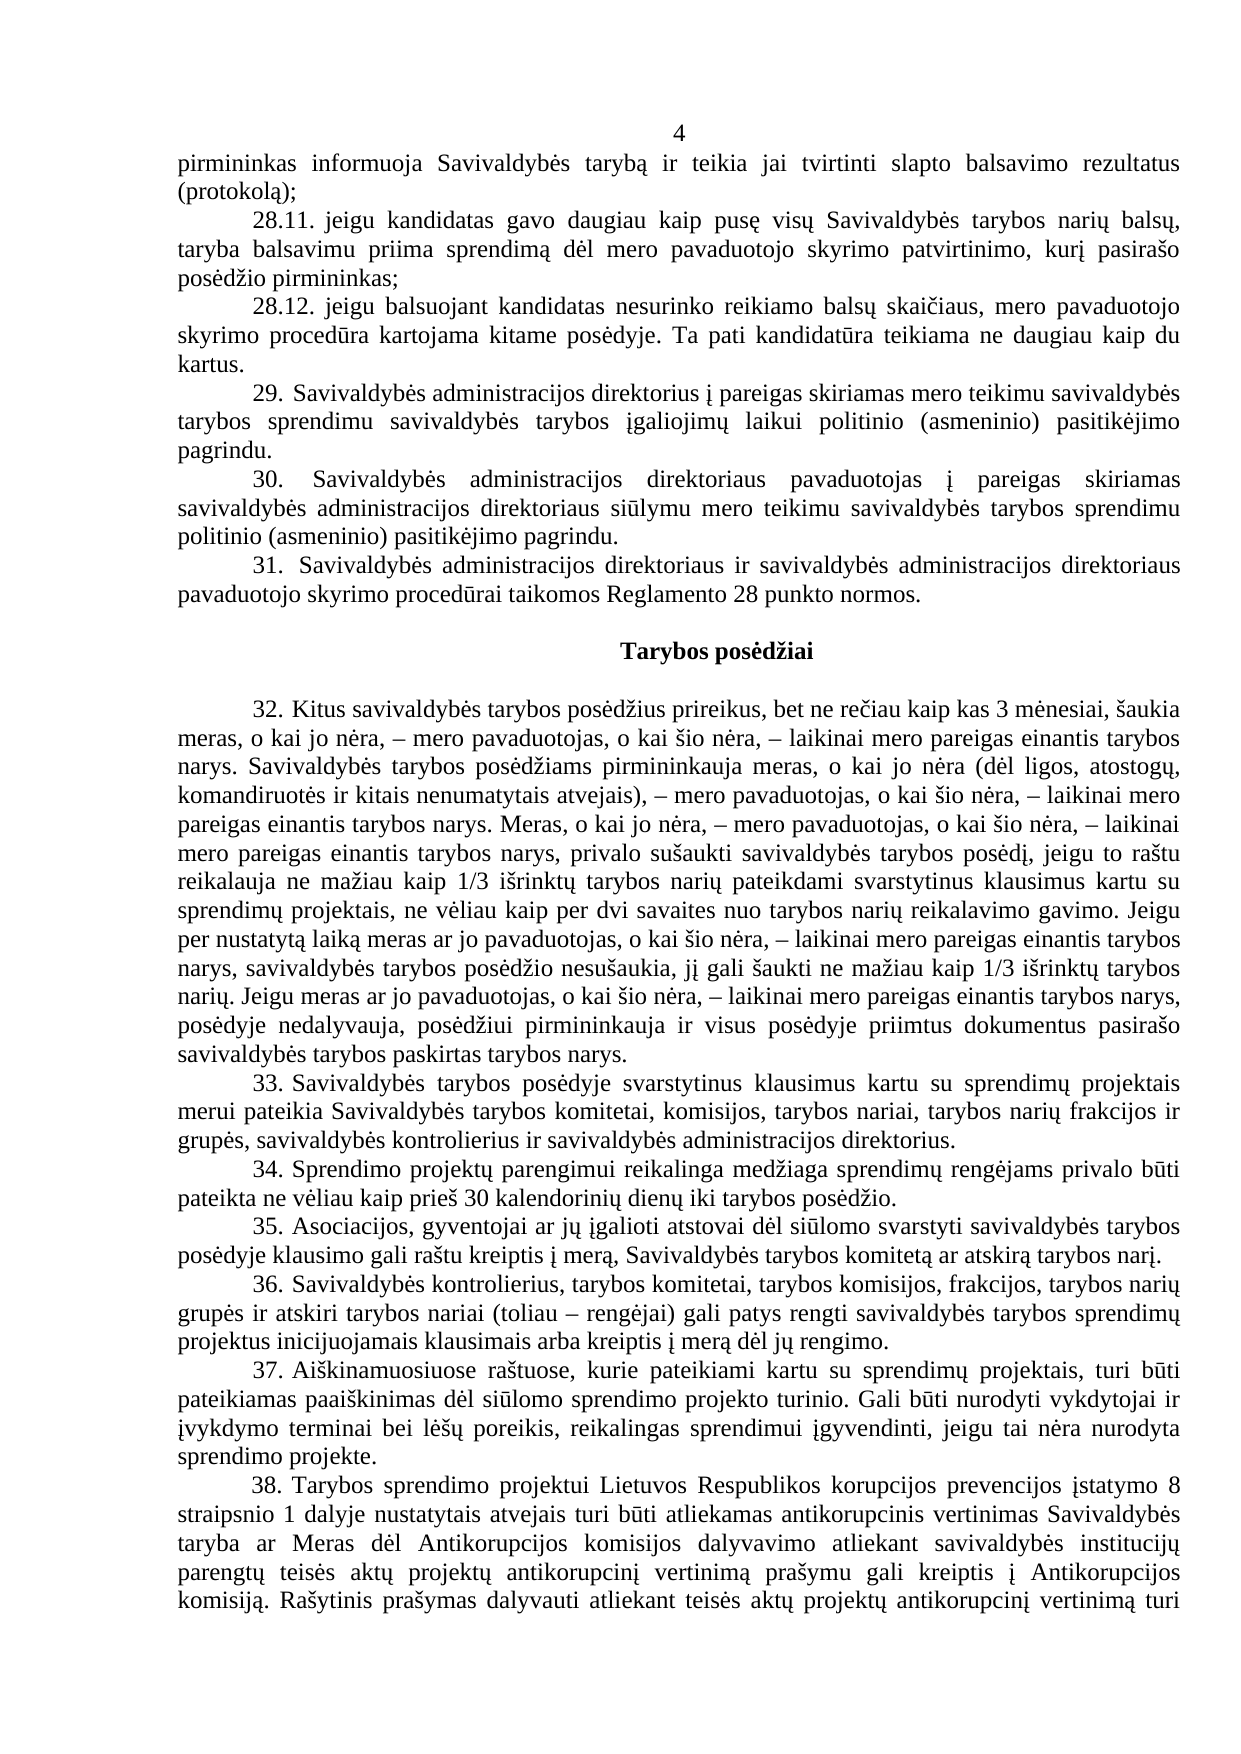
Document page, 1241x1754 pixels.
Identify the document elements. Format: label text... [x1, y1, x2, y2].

text 29. Savivaldybės administracijos direktorius į pareigas skiriamas mero teikimu savivaldybės tarybos sprendimu savivaldybės tarybos įgaliojimų laikui politinio (asmeninio) pasitikėjimo pagrindu. [177, 378, 1181, 464]
text 28.12. jeigu balsuojant kandidatas nesurinko reikiamo balsų skaičiaus, mero pavaduotojo skyrimo procedūra kartojama kitame posėdyje. Ta pati kandidatūra teikiama ne daugiau kaip du kartus. [177, 291, 1181, 378]
text 30. Savivaldybės administracijos direktoriaus pavaduotojas į pareigas skiriamas savivaldybės administracijos direktoriaus siūlymu mero teikimu savivaldybės tarybos sprendimu politinio (asmeninio) pasitikėjimo pagrindu. [177, 464, 1181, 550]
text 37. Aiškinamuosiuose raštuose, kurie pateikiami kartu su sprendimų projektais, turi būti pateikiamas paaiškinimas dėl siūlomo sprendimo projekto turinio. Gali būti nurodyti vykdytojai ir įvykdymo terminai bei lėšų poreikis, reikalingas sprendimui įgyvendinti, jeigu tai nėra nurodyta sprendimo projekte. [177, 1355, 1181, 1470]
text Tarybos posėdžiai [177, 636, 1181, 665]
text pirmininkas informuoja Savivaldybės tarybą ir teikia jai tvirtinti slapto balsavimo rezultatus (protokolą); [177, 148, 1181, 205]
text 34. Sprendimo projektų parengimui reikalinga medžiaga sprendimų rengėjams privalo būti pateikta ne vėliau kaip prieš 30 kalendorinių dienų iki tarybos posėdžio. [177, 1154, 1181, 1211]
text 28.11. jeigu kandidatas gavo daugiau kaip pusę visų Savivaldybės tarybos narių balsų, taryba balsavimu priima sprendimą dėl mero pavaduotojo skyrimo patvirtinimo, kurį pasirašo posėdžio pirmininkas; [177, 205, 1181, 291]
text 32. Kitus savivaldybės tarybos posėdžius prireikus, bet ne rečiau kaip kas 3 mėnesiai, šaukia meras, o kai jo nėra, – mero pavaduotojas, o kai šio nėra, – laikinai mero pareigas einantis tarybos narys. Savivaldybės tarybos posėdžiams pirmininkauja meras, o kai jo nėra (dėl ligos, atostogų, komandiruotės ir kitais nenumatytais atvejais), – mero pavaduotojas, o kai šio nėra, – laikinai mero pareigas einantis tarybos narys. Meras, o kai jo nėra, – mero pavaduotojas, o kai šio nėra, – laikinai mero pareigas einantis tarybos narys, privalo sušaukti savivaldybės tarybos posėdį, jeigu to raštu reikalauja ne mažiau kaip 1/3 išrinktų tarybos narių pateikdami svarstytinus klausimus kartu su sprendimų projektais, ne vėliau kaip per dvi savaites nuo tarybos narių reikalavimo gavimo. Jeigu per nustatytą laiką meras ar jo pavaduotojas, o kai šio nėra, – laikinai mero pareigas einantis tarybos narys, savivaldybės tarybos posėdžio nesušaukia, jį gali šaukti ne mažiau kaip 1/3 išrinktų tarybos narių. Jeigu meras ar jo pavaduotojas, o kai šio nėra, – laikinai mero pareigas einantis tarybos narys, posėdyje nedalyvauja, posėdžiui pirmininkauja ir visus posėdyje priimtus dokumentus pasirašo savivaldybės tarybos paskirtas tarybos narys. [177, 694, 1181, 1068]
text 38. Tarybos sprendimo projektui Lietuvos Respublikos korupcijos prevencijos įstatymo 8 straipsnio 1 dalyje nustatytais atvejais turi būti atliekamas antikorupcinis vertinimas Savivaldybės taryba ar Meras dėl Antikorupcijos komisijos dalyvavimo atliekant savivaldybės institucijų parengtų teisės aktų projektų antikorupcinį vertinimą prašymu gali kreiptis į Antikorupcijos komisiją. Rašytinis prašymas dalyvauti atliekant teisės aktų projektų antikorupcinį vertinimą turi [177, 1470, 1181, 1614]
text 35. Asociacijos, gyventojai ar jų įgalioti atstovai dėl siūlomo svarstyti savivaldybės tarybos posėdyje klausimo gali raštu kreiptis į merą, Savivaldybės tarybos komitetą ar atskirą tarybos narį. [177, 1211, 1181, 1269]
text 31. Savivaldybės administracijos direktoriaus ir savivaldybės administracijos direktoriaus pavaduotojo skyrimo procedūrai taikomos Reglamento 28 punkto normos. [177, 550, 1181, 608]
text 33. Savivaldybės tarybos posėdyje svarstytinus klausimus kartu su sprendimų projektais merui pateikia Savivaldybės tarybos komitetai, komisijos, tarybos nariai, tarybos narių frakcijos ir grupės, savivaldybės kontrolierius ir savivaldybės administracijos direktorius. [177, 1068, 1181, 1154]
text 36. Savivaldybės kontrolierius, tarybos komitetai, tarybos komisijos, frakcijos, tarybos narių grupės ir atskiri tarybos nariai (toliau – rengėjai) gali patys rengti savivaldybės tarybos sprendimų projektus inicijuojamais klausimais arba kreiptis į merą dėl jų rengimo. [177, 1269, 1181, 1355]
